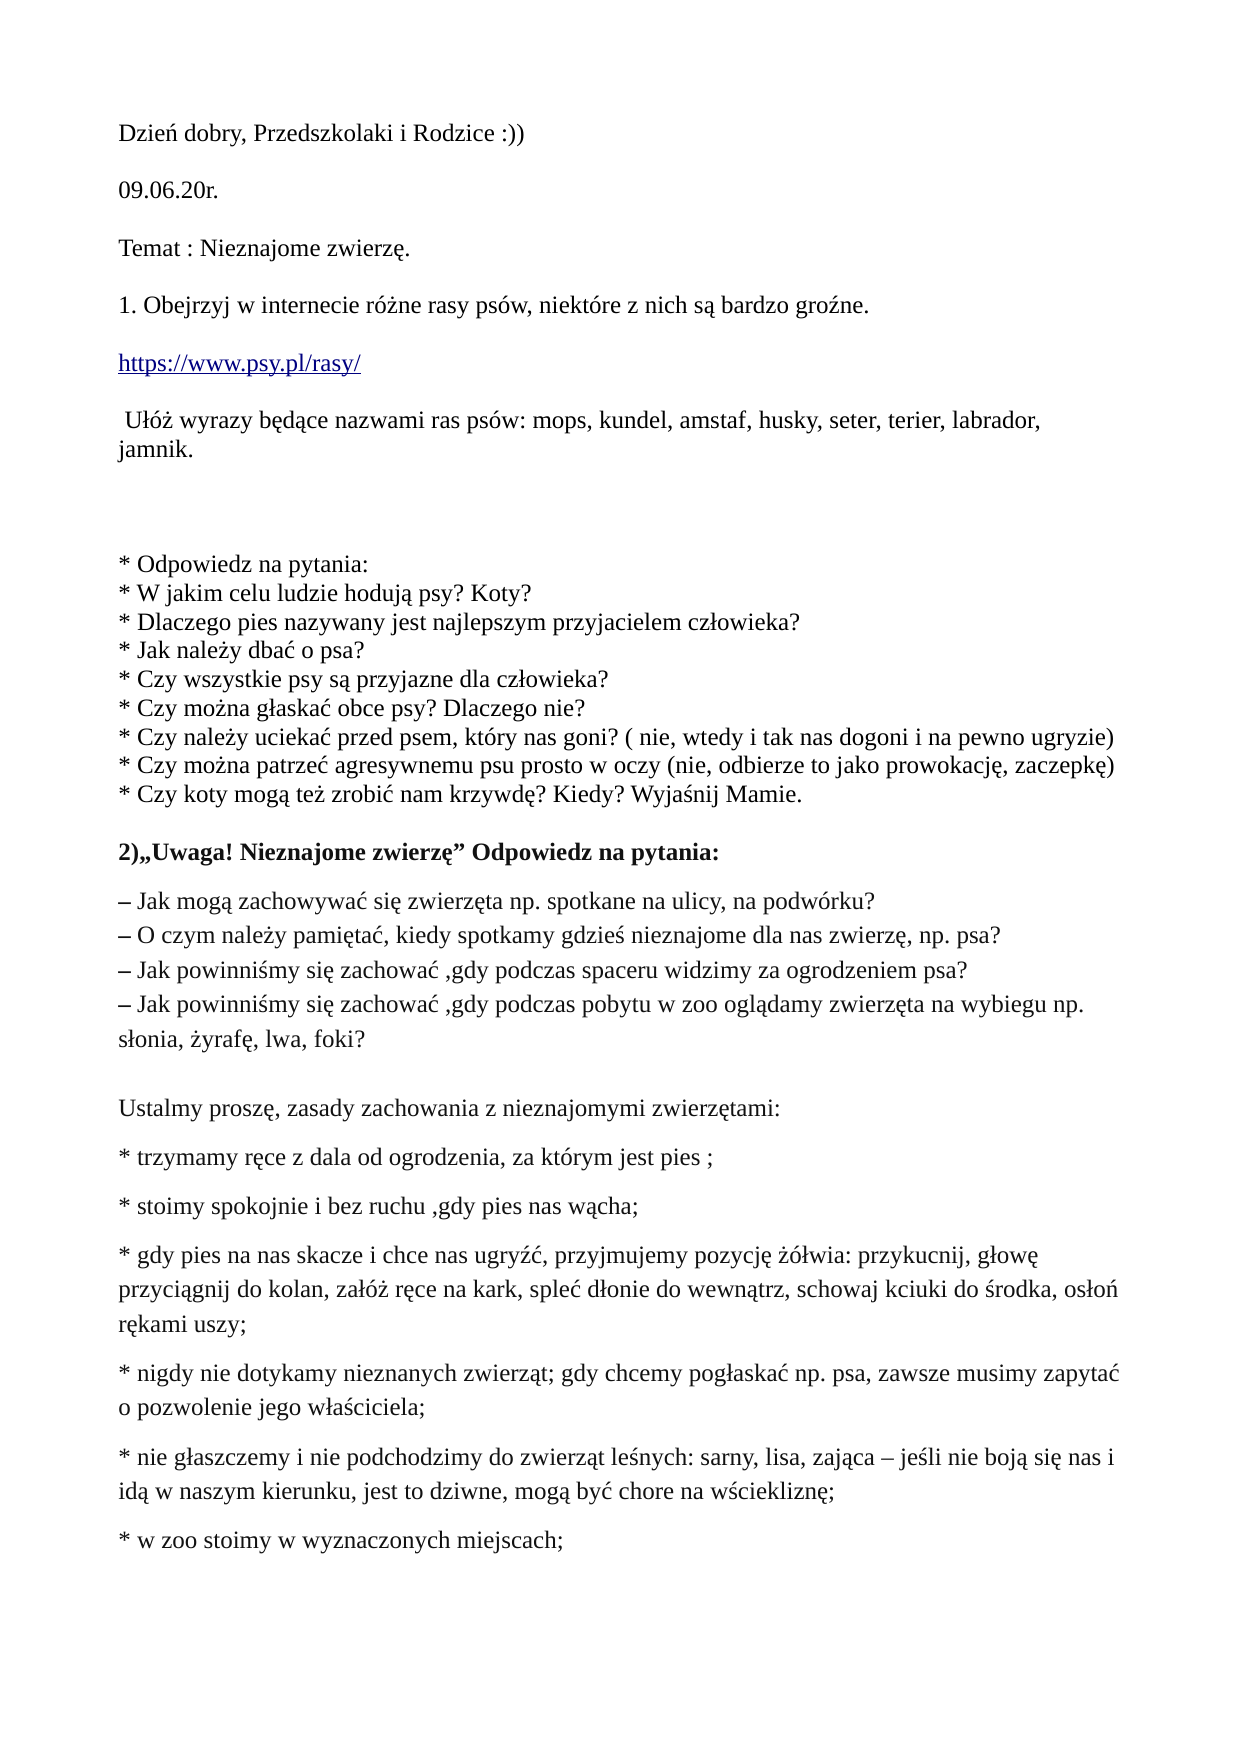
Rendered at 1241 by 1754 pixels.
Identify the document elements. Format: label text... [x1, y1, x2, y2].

text * nigdy nie dotykamy nieznanych zwierząt; gdy chcemy pogłaskać np. psa, zawsze musimy zapytać o pozwolenie jego właściciela; [118, 1358, 1122, 1421]
text * w zoo stoimy w wyznaczonych miejscach; [118, 1525, 1122, 1554]
text Ustalmy proszę, zasady zachowania z nieznajomymi zwierzętami: [118, 1093, 1122, 1122]
text * Czy można patrzeć agresywnemu psu prosto w oczy (nie, odbierze to jako prowokację, zaczepkę) [118, 751, 1122, 779]
text – Jak powinniśmy się zachować ,gdy podczas pobytu w zoo oglądamy zwierzęta na wybiegu np. słonia, żyrafę, lwa, foki? [118, 989, 1122, 1053]
text Ułóż wyrazy będące nazwami ras psów: mops, kundel, amstaf, husky, seter, terier, labrador, jamnik. [118, 406, 1122, 463]
text – Jak mogą zachowywać się zwierzęta np. spotkane na ulicy, na podwórku? [118, 886, 1122, 915]
text 09.06.20r. [118, 176, 1122, 204]
text * nie głaszczemy i nie podchodzimy do zwierząt leśnych: sarny, lisa, zająca – jeśli nie boją się nas i idą w naszym kierunku, jest to dziwne, mogą być chore na wściekliznę; [118, 1442, 1122, 1505]
text Dzień dobry, Przedszkolaki i Rodzice :)) [118, 118, 1122, 147]
text – O czym należy pamiętać, kiedy spotkamy gdzieś nieznajome dla nas zwierzę, np. psa? [118, 920, 1122, 949]
text https://www.psy.pl/rasy/ [118, 348, 1122, 377]
text * W jakim celu ludzie hodują psy? Koty? [118, 578, 1122, 607]
text 1. Obejrzyj w internecie różne rasy psów, niektóre z nich są bardzo groźne. [118, 291, 1122, 319]
text * Odpowiedz na pytania: [118, 549, 1122, 578]
text 2)„Uwaga! Nieznajome zwierzę” Odpowiedz na pytania: [118, 837, 1122, 866]
text * trzymamy ręce z dala od ogrodzenia, za którym jest pies ; [118, 1142, 1122, 1171]
text * gdy pies na nas skacze i chce nas ugryźć, przyjmujemy pozycję żółwia: przykucnij, głowę przyciągnij do kolan, załóż ręce na kark, spleć dłonie do wewnątrz, schowaj kciuki do środka, osłoń rękami uszy; [118, 1240, 1122, 1338]
text Temat : Nieznajome zwierzę. [118, 233, 1122, 262]
text * Dlaczego pies nazywany jest najlepszym przyjacielem człowieka? [118, 607, 1122, 636]
text * Jak należy dbać o psa? [118, 636, 1122, 664]
text * stoimy spokojnie i bez ruchu ,gdy pies nas wącha; [118, 1191, 1122, 1220]
text * Czy można głaskać obce psy? Dlaczego nie? [118, 693, 1122, 722]
text * Czy należy uciekać przed psem, który nas goni? ( nie, wtedy i tak nas dogoni i na pewno ugryzie) [118, 722, 1122, 751]
text * Czy wszystkie psy są przyjazne dla człowieka? [118, 664, 1122, 693]
text * Czy koty mogą też zrobić nam krzywdę? Kiedy? Wyjaśnij Mamie. [118, 779, 1122, 808]
text – Jak powinniśmy się zachować ,gdy podczas spaceru widzimy za ogrodzeniem psa? [118, 955, 1122, 984]
